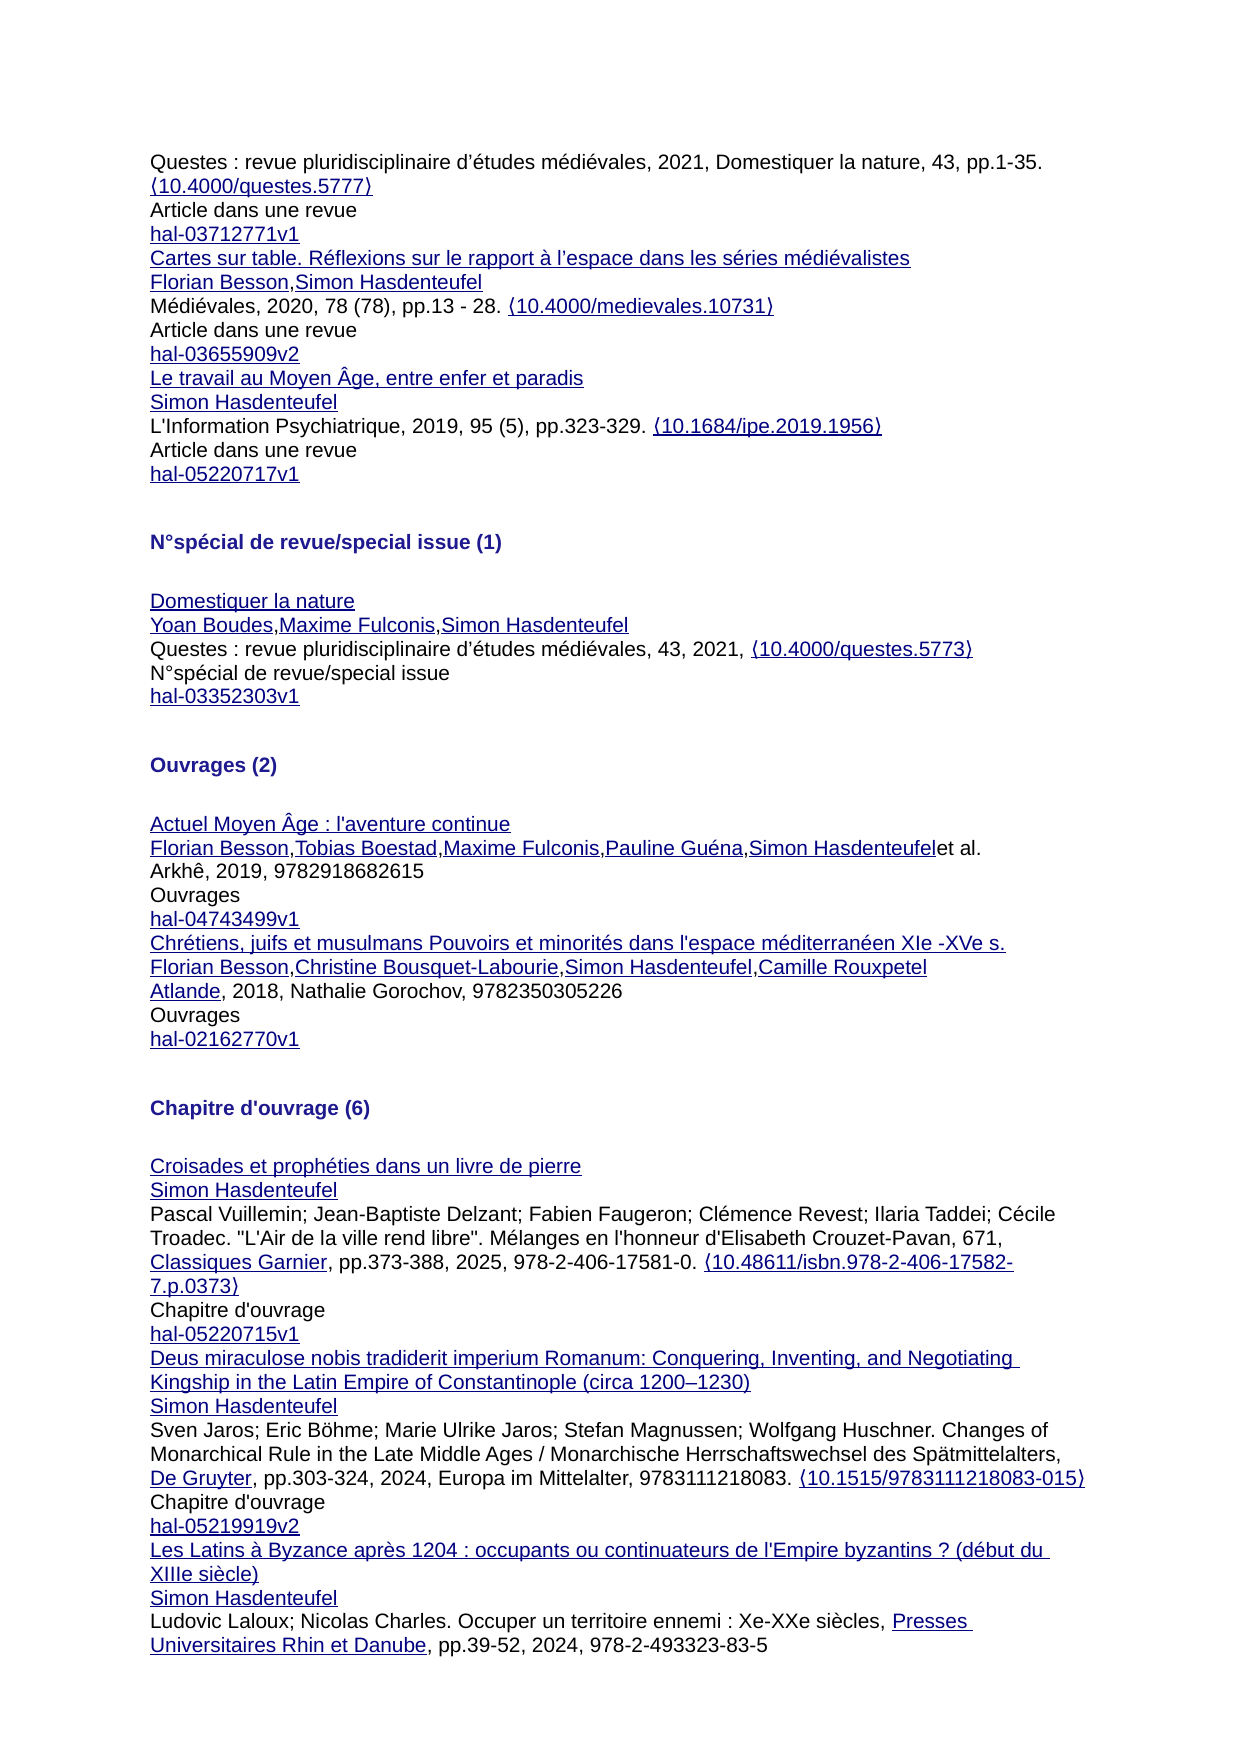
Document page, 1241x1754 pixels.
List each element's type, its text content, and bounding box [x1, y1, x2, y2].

subtitle Ouvrages (2) [150, 753, 1090, 777]
table_cell Chrétiens, juifs et musulmans Pouvoirs et minorités dans l'espace méditerranéen XIe -XVe s. Florian Besson,Christine Bousquet-Labourie,Simon Hasdenteufel,Camille Rouxpetel Atlande, 2018, Nathalie Gorochov, 9782350305226 Ouvrages hal-02162770v1 [150, 931, 1090, 1051]
table_header Domestiquer la nature Yoan Boudes,Maxime Fulconis,Simon Hasdenteufel Questes : revue pluridisciplinaire d’études médiévales, 43, 2021, ⟨10.4000/questes.5773⟩ N°spécial de revue/special issue hal-03352303v1 [150, 589, 1090, 708]
table_cell Les Latins à Byzance après 1204 : occupants ou continuateurs de l'Empire byzantins ? (début du XIIIe siècle) Simon Hasdenteufel Ludovic Laloux; Nicolas Charles. Occuper un territoire ennemi : Xe-XXe siècles, Presses Universitaires Rhin et Danube, pp.39-52, 2024, 978-2-493323-83-5 [150, 1538, 1090, 1657]
table_cell Cartes sur table. Réflexions sur le rapport à l’espace dans les séries médiévalistes Florian Besson,Simon Hasdenteufel Médiévales, 2020, 78 (78), pp.13 - 28. ⟨10.4000/medievales.10731⟩ Article dans une revue hal-03655909v2 [150, 246, 1090, 366]
table_cell Deus miraculose nobis tradiderit imperium Romanum: Conquering, Inventing, and Negotiating Kingship in the Latin Empire of Constantinople (circa 1200–1230) Simon Hasdenteufel Sven Jaros; Eric Böhme; Marie Ulrike Jaros; Stefan Magnussen; Wolfgang Huschner. Changes of Monarchical Rule in the Late Middle Ages / Monarchische Herrschaftswechsel des Spätmittelalters, De Gruyter, pp.303-324, 2024, Europa im Mittelalter, 9783111218083. ⟨10.1515/9783111218083-015⟩ Chapitre d'ouvrage hal-05219919v2 [150, 1346, 1090, 1537]
subtitle Chapitre d'ouvrage (6) [150, 1096, 1090, 1120]
subtitle N°spécial de revue/special issue (1) [150, 530, 1090, 554]
table_cell Questes : revue pluridisciplinaire d’études médiévales, 2021, Domestiquer la nature, 43, pp.1-35. ⟨10.4000/questes.5777⟩ Article dans une revue hal-03712771v1 [150, 150, 1090, 246]
table_header Actuel Moyen Âge : l'aventure continue Florian Besson,Tobias Boestad,Maxime Fulconis,Pauline Guéna,Simon Hasdenteufelet al. Arkhê, 2019, 9782918682615 Ouvrages hal-04743499v1 [150, 811, 1090, 931]
table_cell Le travail au Moyen Âge, entre enfer et paradis Simon Hasdenteufel L'Information Psychiatrique, 2019, 95 (5), pp.323-329. ⟨10.1684/ipe.2019.1956⟩ Article dans une revue hal-05220717v1 [150, 366, 1090, 485]
table_header Croisades et prophéties dans un livre de pierre Simon Hasdenteufel Pascal Vuillemin; Jean-Baptiste Delzant; Fabien Faugeron; Clémence Revest; Ilaria Taddei; Cécile Troadec. "L'Air de la ville rend libre". Mélanges en l'honneur d'Elisabeth Crouzet-Pavan, 671, Classiques Garnier, pp.373-388, 2025, 978-2-406-17581-0. ⟨10.48611/isbn.978-2-406-17582-7.p.0373⟩ Chapitre d'ouvrage hal-05220715v1 [150, 1154, 1090, 1346]
